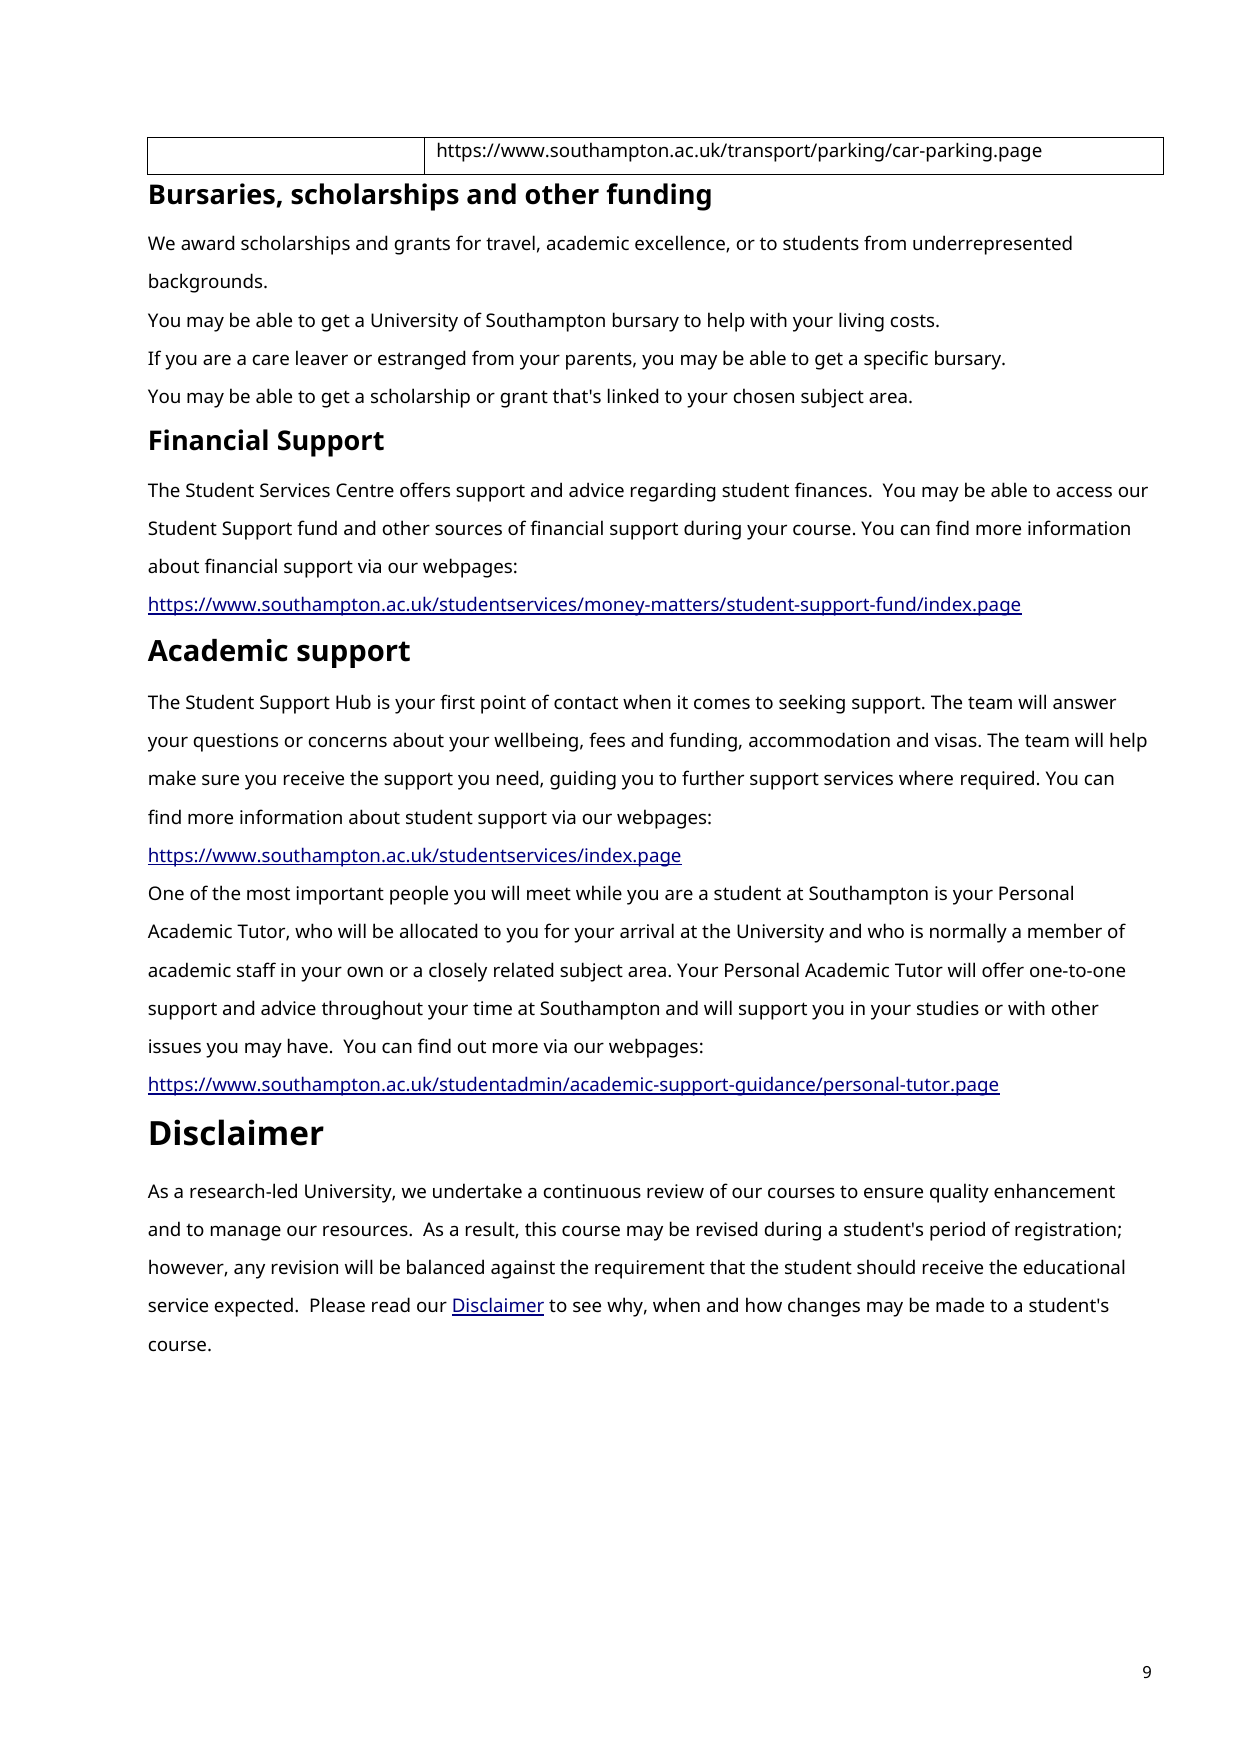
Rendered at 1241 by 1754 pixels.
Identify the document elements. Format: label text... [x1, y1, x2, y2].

text You may be able to get a scholarship or grant that's linked to your chosen subject area. [148, 383, 1152, 409]
subtitle Bursaries, scholarships and other funding [148, 175, 1152, 212]
subtitle Financial Support [148, 422, 1152, 458]
text The Student Support Hub is your first point of contact when it comes to seeking support. The team will answer your questions or concerns about your wellbeing, fees and funding, accommodation and visas. The team will help make sure you receive the support you need, guiding you to further support services where required. You can find more information about student support via our webpages: [148, 689, 1152, 829]
text You may be able to get a University of Southampton bursary to help with your living costs. [148, 307, 1152, 332]
text If you are a care leaver or estranged from your parents, you may be able to get a specific bursary. [148, 345, 1152, 371]
subtitle Academic support [148, 630, 1152, 669]
text https://www.southampton.ac.uk/studentadmin/academic-support-guidance/personal-tutor.page [148, 1072, 1152, 1097]
table_cell https://www.southampton.ac.uk/transport/parking/car-parking.page [425, 138, 1163, 174]
text https://www.southampton.ac.uk/studentservices/index.page [148, 842, 1152, 868]
text We award scholarships and grants for travel, academic excellence, or to students from underrepresented backgrounds. [148, 230, 1152, 294]
text The Student Services Centre offers support and advice regarding student finances. You may be able to access our Student Support fund and other sources of financial support during your course. You can find more information about financial support via our webpages: https://www.southampton.ac.uk/studentservices/money-matters/student-support-fund/index.page [148, 477, 1152, 617]
subtitle Disclaimer [148, 1110, 1152, 1155]
text One of the most important people you will meet while you are a student at Southampton is your Personal Academic Tutor, who will be allocated to you for your arrival at the University and who is normally a member of academic staff in your own or a closely related subject area. Your Personal Academic Tutor will offer one-to-one support and advice throughout your time at Southampton and will support you in your studies or with other issues you may have. You can find out more via our webpages: [148, 880, 1152, 1059]
table_cell [148, 138, 424, 174]
text As a research-led University, we undertake a continuous review of our courses to ensure quality enhancement and to manage our resources. As a result, this course may be revised during a student's period of registration; however, any revision will be balanced against the requirement that the student should receive the educational service expected. Please read our Disclaimer to see why, when and how changes may be made to a student's course. [148, 1178, 1152, 1356]
